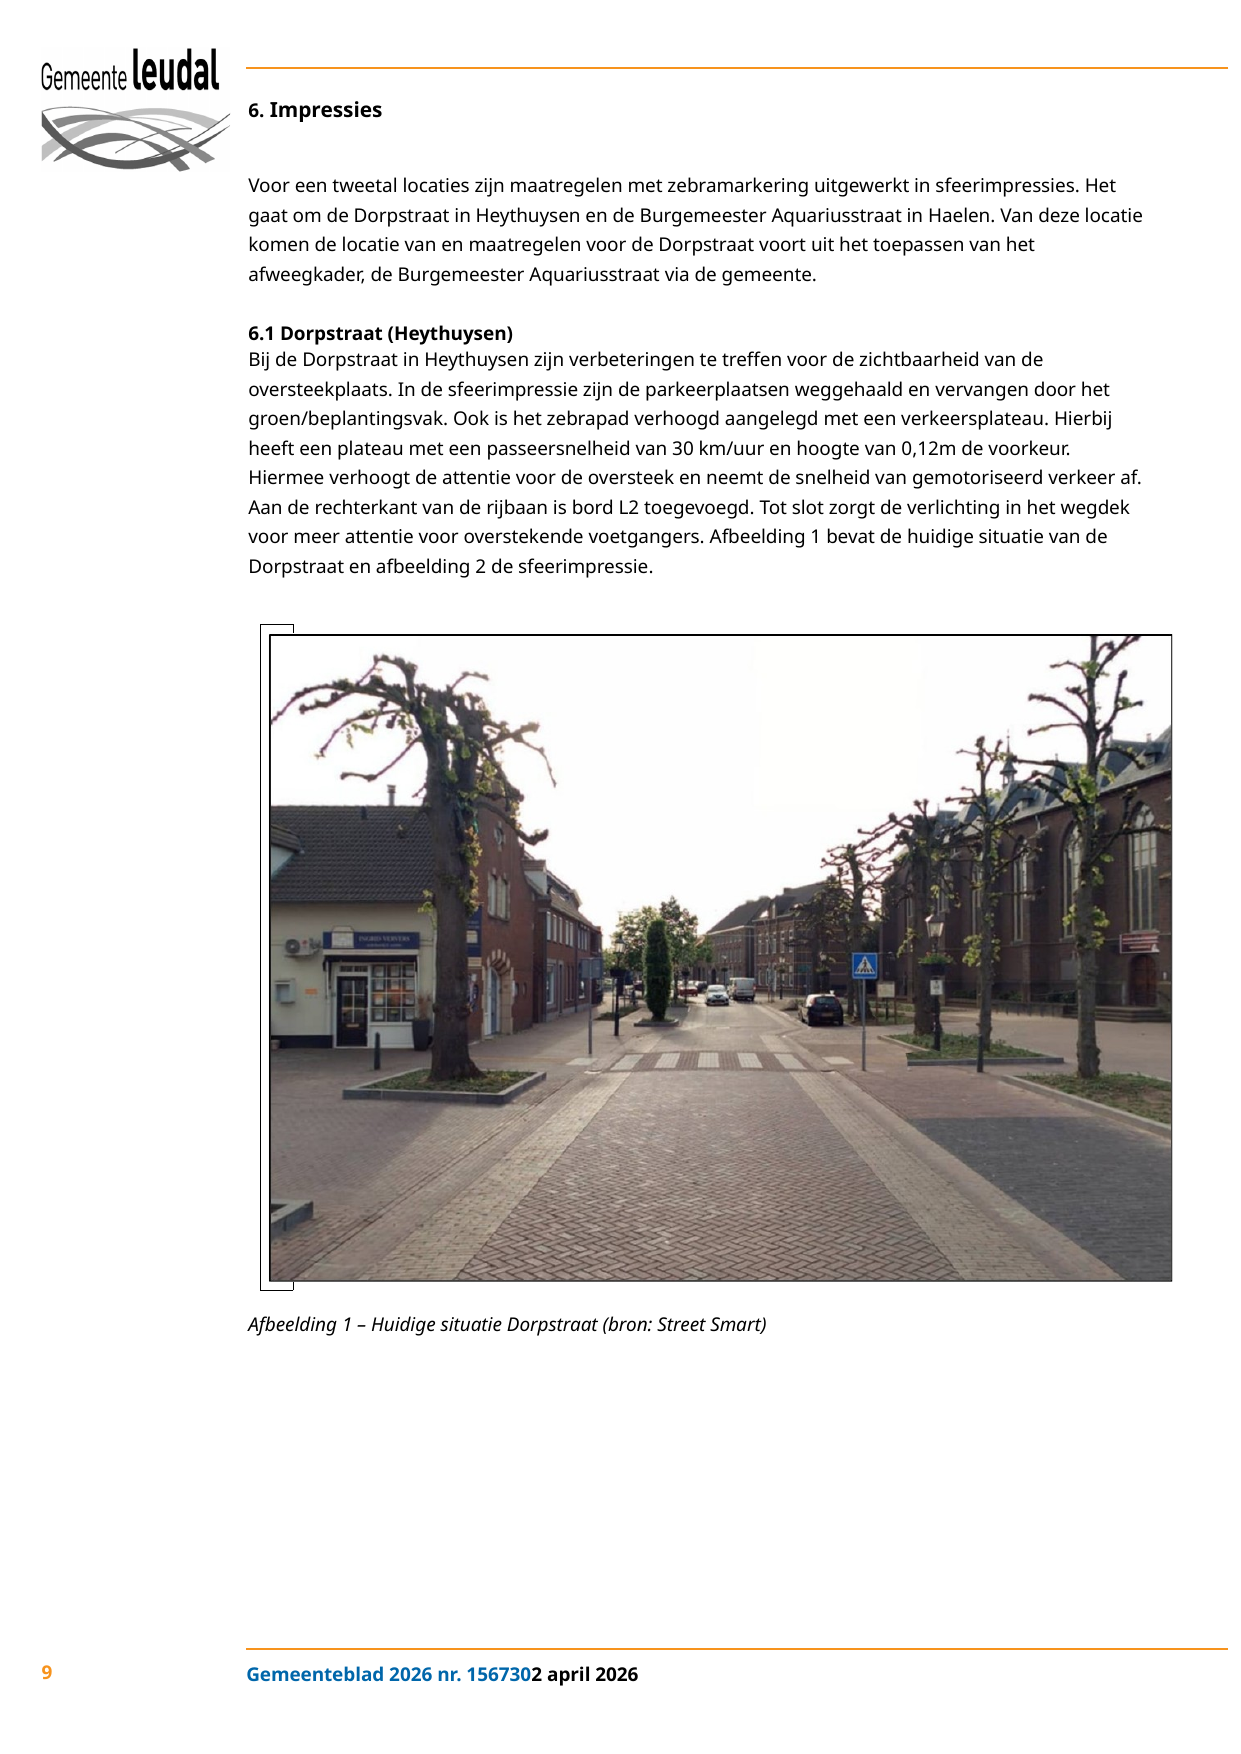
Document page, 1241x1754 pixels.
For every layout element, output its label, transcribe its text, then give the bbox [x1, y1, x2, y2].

picture [41, 47, 231, 172]
text Bij de Dorpstraat in Heythuysen zijn verbeteringen te treffen voor de zichtbaarheid van de oversteekplaats. In de sfeerimpressie zijn de parkeerplaatsen weggehaald en vervangen door het groen/beplantingsvak. Ook is het zebrapad verhoogd aangelegd met een verkeersplateau. Hierbij heeft een plateau met een passeersnelheid van 30 km/uur en hoogte van 0,12m de voorkeur. Hiermee verhoogt de attentie voor de oversteek en neemt de snelheid van gemotoriseerd verkeer af. Aan de rechterkant van de rijbaan is bord L2 toegevoegd. Tot slot zorgt de verlichting in het wegdek voor meer attentie voor overstekende voetgangers. Afbeelding 1 bevat de huidige situatie van de Dorpstraat en afbeelding 2 de sfeerimpressie. [248, 346, 1152, 579]
text 6.1 Dorpstraat (Heythuysen) [248, 320, 1152, 346]
text Voor een tweetal locaties zijn maatregelen met zebramarkering uitgewerkt in sfeerimpressies. Het gaat om de Dorpstraat in Heythuysen en de Burgemeester Aquariusstraat in Haelen. Van deze locatie komen de locatie van en maatregelen voor de Dorpstraat voort uit het toepassen van het afweegkader, de Burgemeester Aquariusstraat via de gemeente. [248, 172, 1152, 287]
text 6. Impressies [248, 95, 1152, 123]
picture [268, 633, 1173, 1282]
text Afbeelding 1 – Huidige situatie Dorpstraat (bron: Street Smart) [248, 1312, 1152, 1337]
